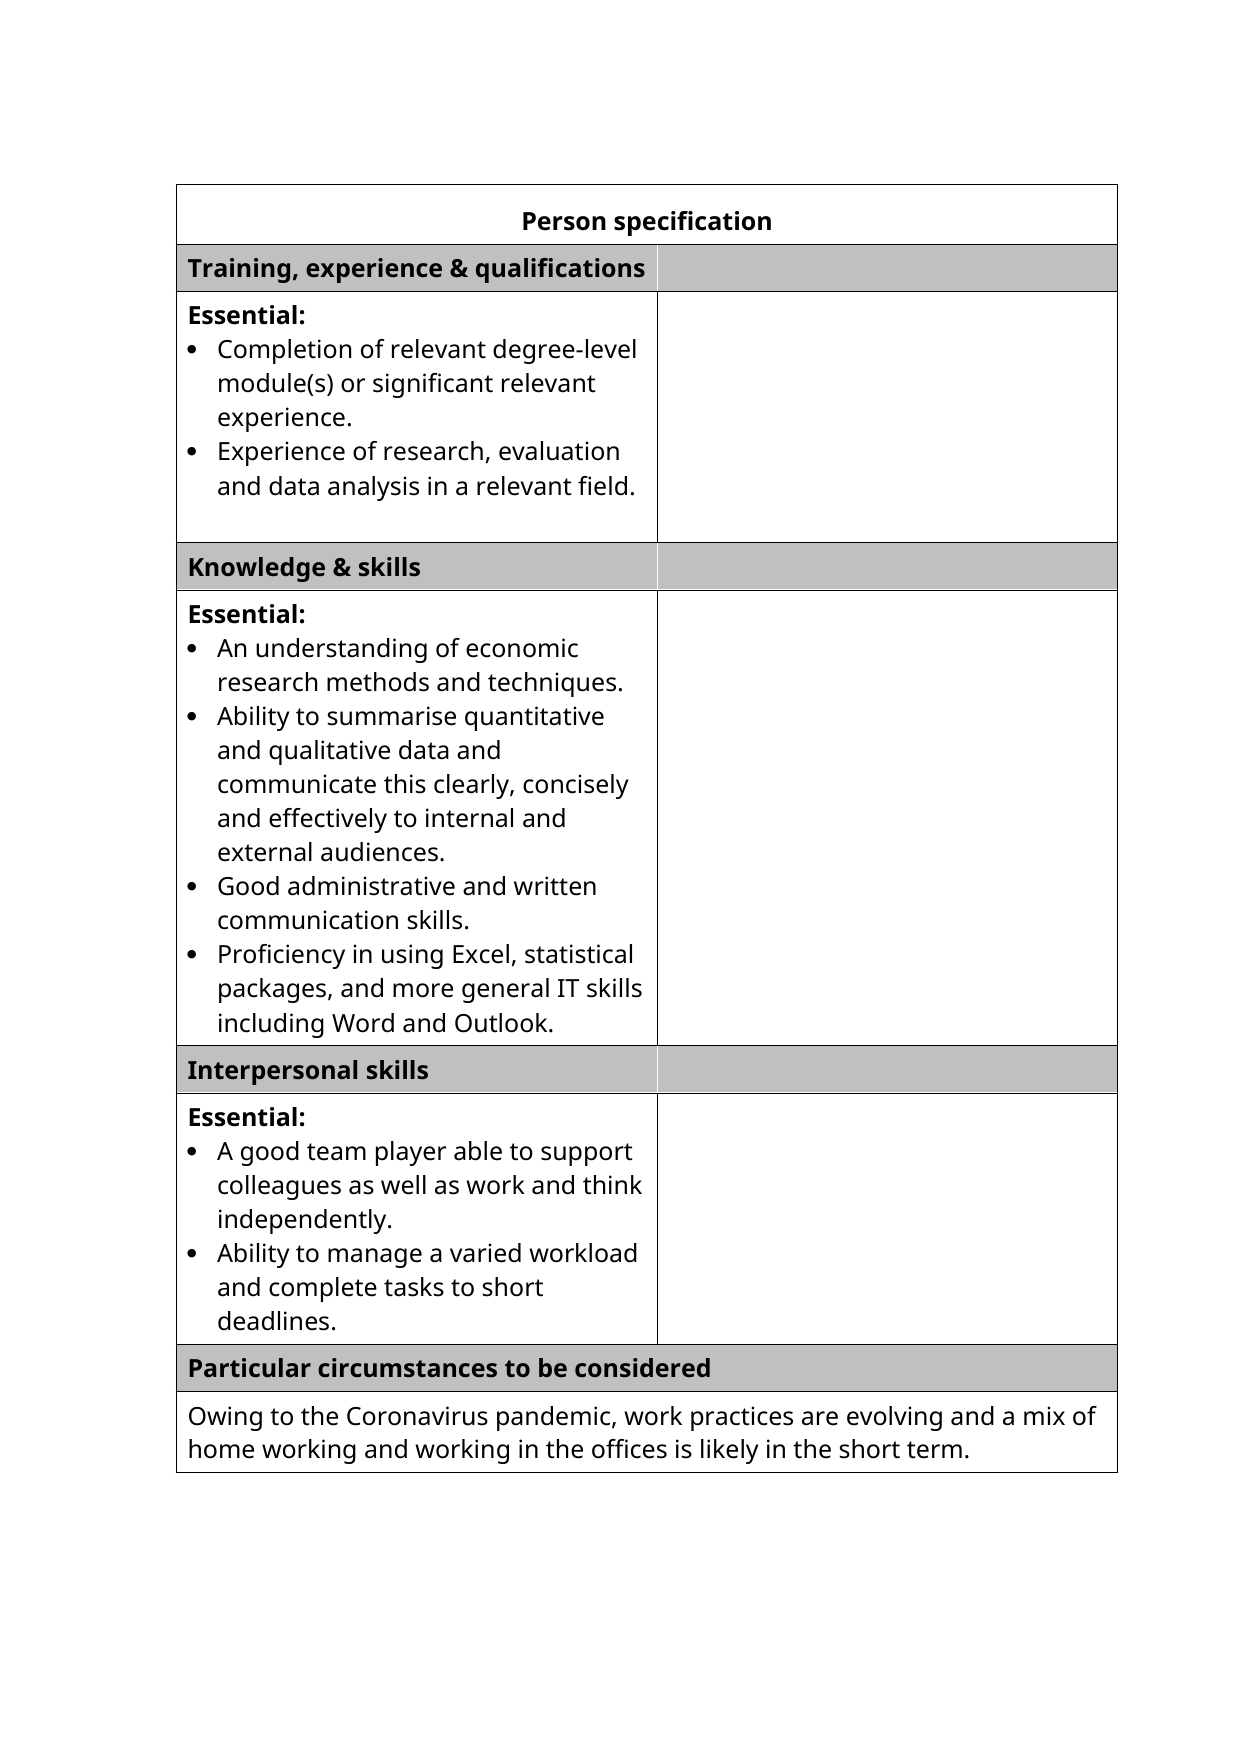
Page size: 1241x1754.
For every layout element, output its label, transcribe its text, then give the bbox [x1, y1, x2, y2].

table_cell [658, 245, 1117, 291]
table_cell Essential: Completion of relevant degree-level module(s) or significant relevant experience. Experience of research, evaluation and data analysis in a relevant field. [177, 292, 657, 542]
table_cell [658, 591, 1117, 1045]
table_cell Interpersonal skills [177, 1046, 657, 1092]
table_cell [658, 1094, 1117, 1344]
table_cell [658, 543, 1117, 589]
table_cell [658, 292, 1117, 542]
table_cell Knowledge & skills [177, 543, 657, 589]
table_cell Training, experience & qualifications [177, 245, 657, 291]
table_cell Owing to the Coronavirus pandemic, work practices are evolving and a mix of home working and working in the offices is likely in the short term. [177, 1392, 1117, 1472]
table_cell [658, 1046, 1117, 1092]
table_header Person specification [177, 185, 1117, 243]
table_cell Essential: An understanding of economic research methods and techniques. Ability to summarise quantitative and qualitative data and communicate this clearly, concisely and effectively to internal and external audiences. Good administrative and written communication skills. Proficiency in using Excel, statistical packages, and more general IT skills including Word and Outlook. [177, 591, 657, 1045]
table_cell Essential: A good team player able to support colleagues as well as work and think independently. Ability to manage a varied workload and complete tasks to short deadlines. [177, 1094, 657, 1344]
table_cell Particular circumstances to be considered [177, 1345, 1117, 1391]
